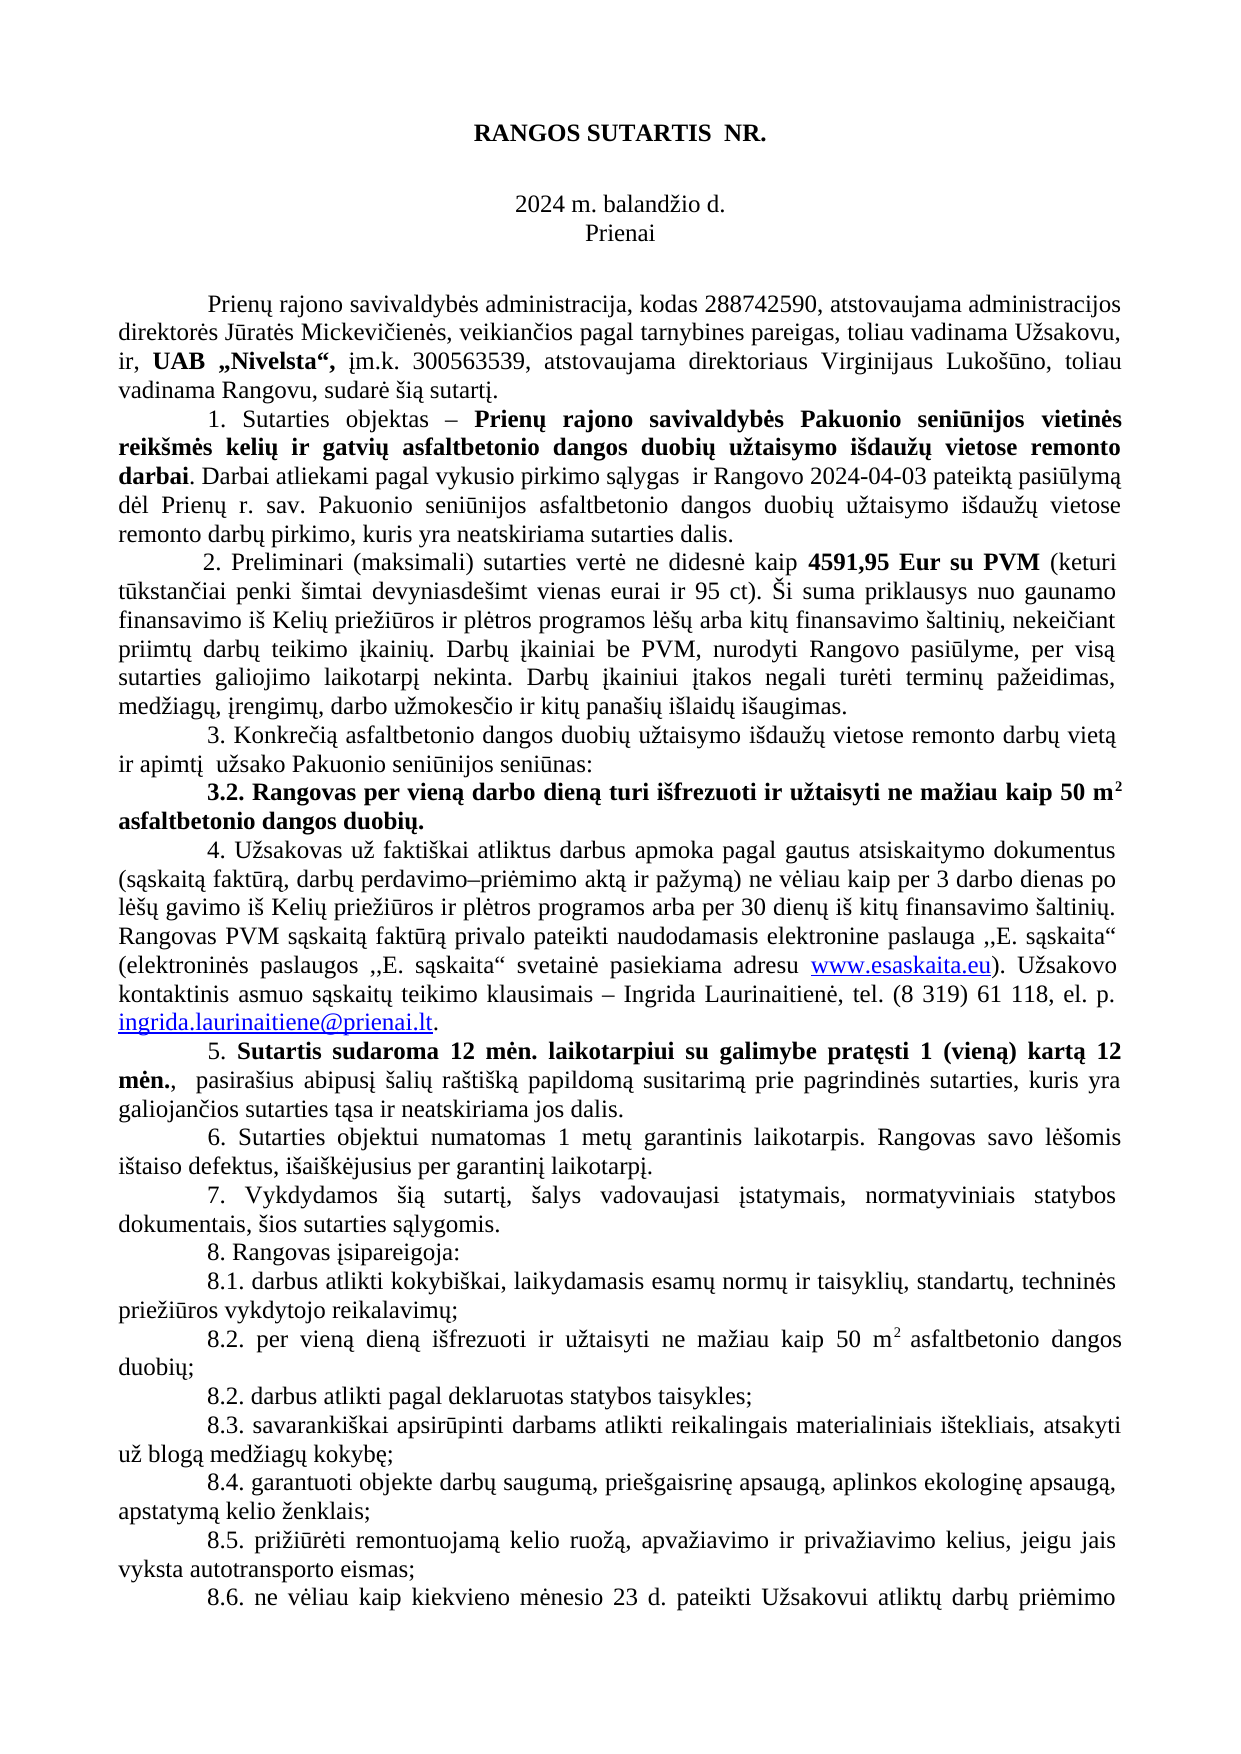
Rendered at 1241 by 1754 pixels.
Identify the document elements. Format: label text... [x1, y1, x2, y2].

text 8.5. prižiūrėti remontuojamą kelio ruožą, apvažiavimo ir privažiavimo kelius, jeigu jais vyksta autotransporto eismas; [118, 1525, 1117, 1582]
text 3. Konkrečią asfaltbetonio dangos duobių užtaisymo išdaužų vietose remonto darbų vietą ir apimtį užsako Pakuonio seniūnijos seniūnas: [118, 720, 1117, 777]
text 2. Preliminari (maksimali) sutarties vertė ne didesnė kaip 4591,95 Eur su PVM (keturi tūkstančiai penki šimtai devyniasdešimt vienas eurai ir 95 ct). Ši suma priklausys nuo gaunamo finansavimo iš Kelių priežiūros ir plėtros programos lėšų arba kitų finansavimo šaltinių, nekeičiant priimtų darbų teikimo įkainių. Darbų įkainiai be PVM, nurodyti Rangovo pasiūlyme, per visą sutarties galiojimo laikotarpį nekinta. Darbų įkainiui įtakos negali turėti terminų pažeidimas, medžiagų, įrengimų, darbo užmokesčio ir kitų panašių išlaidų išaugimas. [118, 547, 1117, 720]
text 8.6. ne vėliau kaip kiekvieno mėnesio 23 d. pateikti Užsakovui atliktų darbų priėmimo [118, 1582, 1117, 1611]
text 8.3. savarankiškai apsirūpinti darbams atlikti reikalingais materialiniais ištekliais, atsakyti už blogą medžiagų kokybę; [118, 1410, 1122, 1467]
text 8.2. darbus atlikti pagal deklaruotas statybos taisykles; [118, 1381, 1122, 1410]
text 7. Vykdydamos šią sutartį, šalys vadovaujasi įstatymais, normatyviniais statybos dokumentais, šios sutarties sąlygomis. [118, 1180, 1117, 1237]
text 6. Sutarties objektui numatomas 1 metų garantinis laikotarpis. Rangovas savo lėšomis ištaiso defektus, išaiškėjusius per garantinį laikotarpį. [118, 1122, 1122, 1180]
text Prienai [118, 218, 1122, 247]
text 3.2. Rangovas per vieną darbo dieną turi išfrezuoti ir užtaisyti ne mažiau kaip 50 m2 asfaltbetonio dangos duobių. [118, 777, 1122, 835]
text 4. Užsakovas už faktiškai atliktus darbus apmoka pagal gautus atsiskaitymo dokumentus (sąskaitą faktūrą, darbų perdavimo–priėmimo aktą ir pažymą) ne vėliau kaip per 3 darbo dienas po lėšų gavimo iš Kelių priežiūros ir plėtros programos arba per 30 dienų iš kitų finansavimo šaltinių. Rangovas PVM sąskaitą faktūrą privalo pateikti naudodamasis elektronine paslauga ,,E. sąskaita“ (elektroninės paslaugos ,,E. sąskaita“ svetainė pasiekiama adresu www.esaskaita.eu). Užsakovo kontaktinis asmuo sąskaitų teikimo klausimais – Ingrida Laurinaitienė, tel. (8 319) 61 118, el. p. ingrida.laurinaitiene@prienai.lt. [118, 835, 1117, 1036]
text 1. Sutarties objektas – Prienų rajono savivaldybės Pakuonio seniūnijos vietinės reikšmės kelių ir gatvių asfaltbetonio dangos duobių užtaisymo išdaužų vietose remonto darbai. Darbai atliekami pagal vykusio pirkimo sąlygas ir Rangovo 2024-04-03 pateiktą pasiūlymą dėl Prienų r. sav. Pakuonio seniūnijos asfaltbetonio dangos duobių užtaisymo išdaužų vietose remonto darbų pirkimo, kuris yra neatskiriama sutarties dalis. [118, 404, 1122, 547]
text 8. Rangovas įsipareigoja: [118, 1237, 1117, 1266]
text 8.1. darbus atlikti kokybiškai, laikydamasis esamų normų ir taisyklių, standartų, techninės priežiūros vykdytojo reikalavimų; [118, 1266, 1117, 1324]
text 8.2. per vieną dieną išfrezuoti ir užtaisyti ne mažiau kaip 50 m2 asfaltbetonio dangos duobių; [118, 1324, 1122, 1381]
text RANGOS SUTARTIS NR. [118, 118, 1122, 147]
text 8.4. garantuoti objekte darbų saugumą, priešgaisrinę apsaugą, aplinkos ekologinę apsaugą, apstatymą kelio ženklais; [118, 1467, 1117, 1525]
text Prienų rajono savivaldybės administracija, kodas 288742590, atstovaujama administracijos direktorės Jūratės Mickevičienės, veikiančios pagal tarnybines pareigas, toliau vadinama Užsakovu, ir, UAB „Nivelsta“, įm.k. 300563539, atstovaujama direktoriaus Virginijaus Lukošūno, toliau vadinama Rangovu, sudarė šią sutartį. [118, 289, 1122, 404]
text 2024 m. balandžio d. [118, 189, 1122, 218]
text 5. Sutartis sudaroma 12 mėn. laikotarpiui su galimybe pratęsti 1 (vieną) kartą 12 mėn., pasirašius abipusį šalių raštišką papildomą susitarimą prie pagrindinės sutarties, kuris yra galiojančios sutarties tąsa ir neatskiriama jos dalis. [118, 1036, 1122, 1122]
